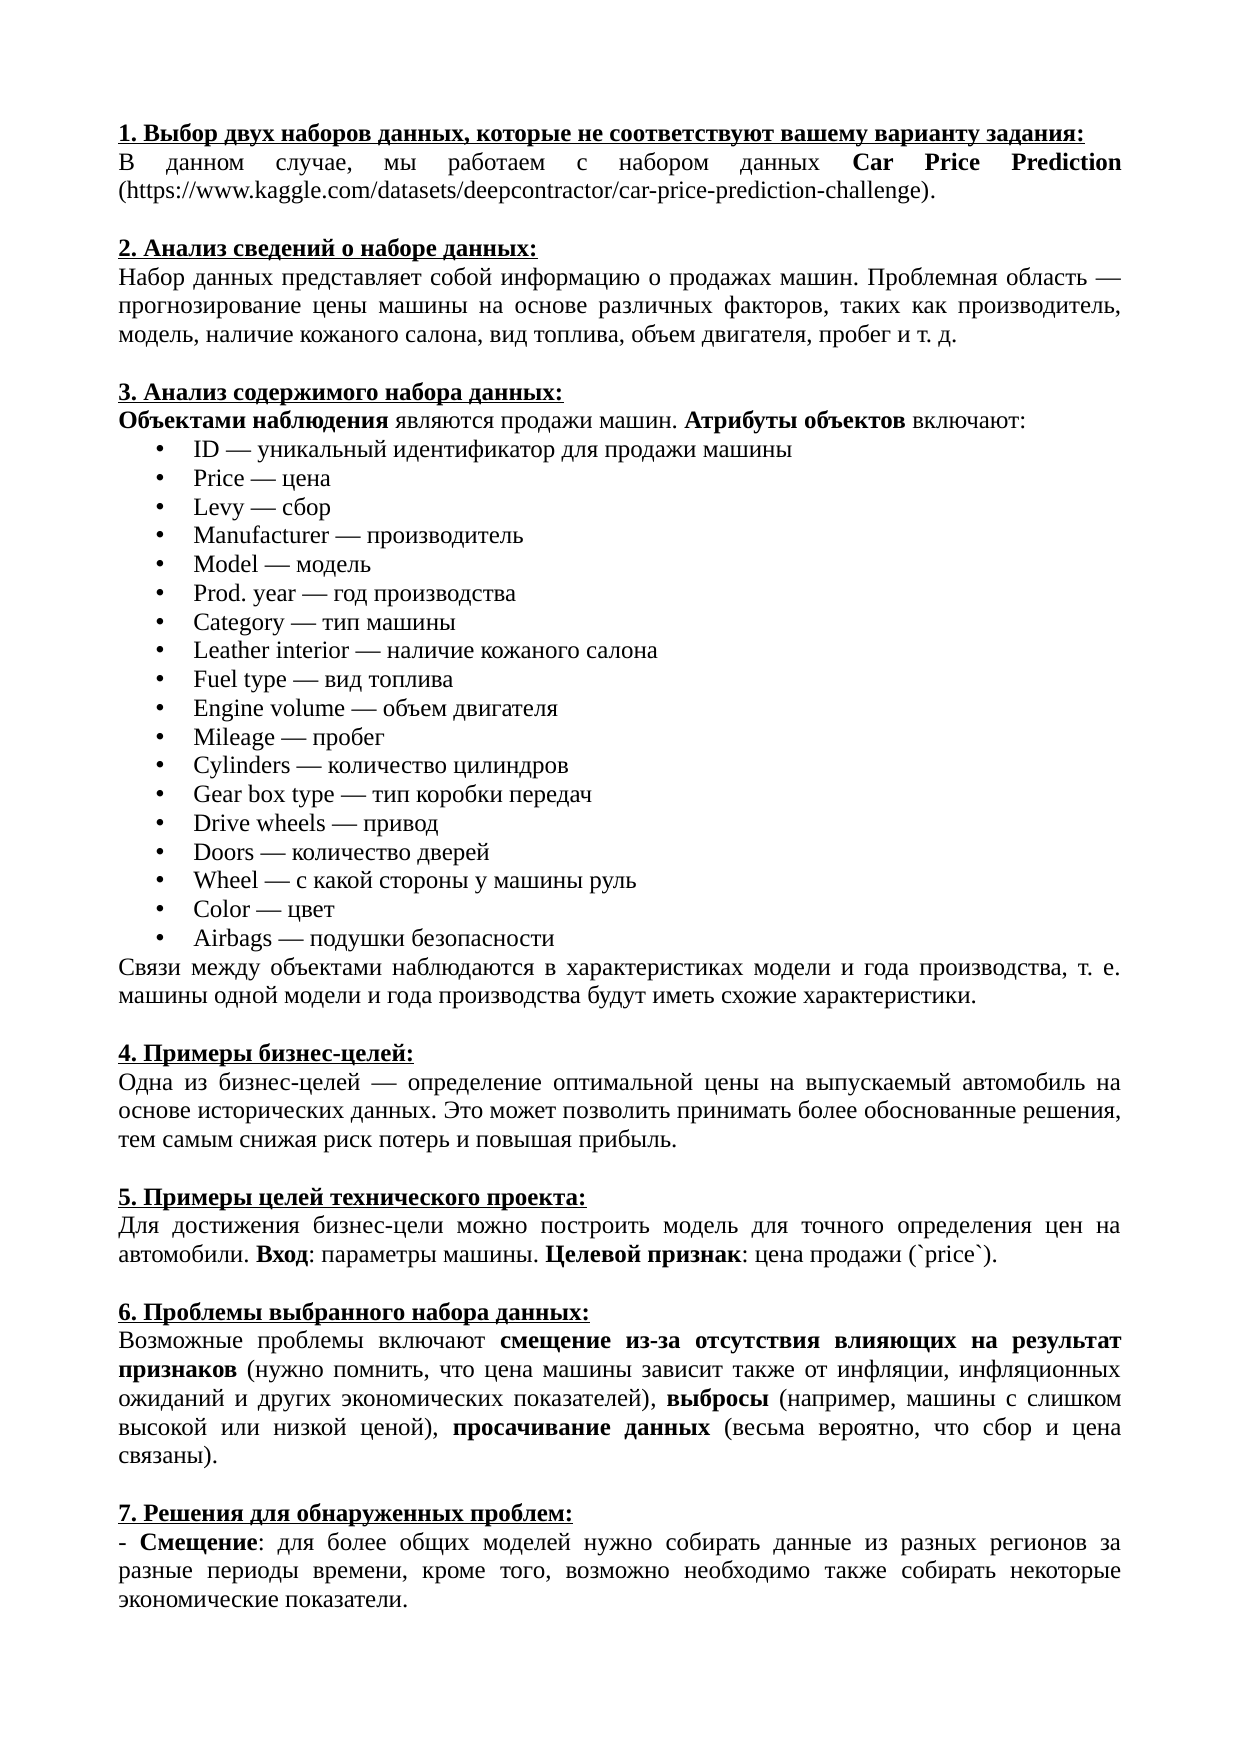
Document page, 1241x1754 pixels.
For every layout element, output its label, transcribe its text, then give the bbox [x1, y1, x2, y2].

list Levy — сбор [156, 492, 1122, 521]
text 4. Примеры бизнес-целей: [118, 1038, 1122, 1067]
text 5. Примеры целей технического проекта: [118, 1182, 1122, 1211]
text В данном случае, мы работаем с набором данных Car Price Prediction (https://www.kaggle.com/datasets/deepcontractor/car-price-prediction-challenge). [118, 147, 1122, 204]
list Cylinders — количество цилиндров [156, 751, 1122, 779]
list Color — цвет [156, 894, 1122, 923]
list Mileage — пробег [156, 722, 1122, 751]
list Leather interior — наличие кожаного салона [156, 636, 1122, 664]
text 2. Анализ сведений о наборе данных: [118, 233, 1122, 262]
text 6. Проблемы выбранного набора данных: [118, 1297, 1122, 1326]
list Engine volume — объем двигателя [156, 693, 1122, 722]
list ID — уникальный идентификатор для продажи машины [156, 434, 1122, 463]
list Model — модель [156, 549, 1122, 578]
list Price — цена [156, 463, 1122, 492]
text 1. Выбор двух наборов данных, которые не соответствуют вашему варианту задания: [118, 118, 1122, 147]
list Doors — количество дверей [156, 837, 1122, 866]
list Airbags — подушки безопасности [156, 923, 1122, 952]
list Wheel — с какой стороны у машины руль [156, 866, 1122, 894]
text 3. Анализ содержимого набора данных: [118, 377, 1122, 406]
text Возможные проблемы включают смещение из-за отсутствия влияющих на результат признаков (нужно помнить, что цена машины зависит также от инфляции, инфляционных ожиданий и других экономических показателей), выбросы (например, машины с слишком высокой или низкой ценой), просачивание данных (весьма вероятно, что сбор и цена связаны). [118, 1326, 1122, 1469]
list Drive wheels — привод [156, 808, 1122, 837]
text Одна из бизнес-целей — определение оптимальной цены на выпускаемый автомобиль на основе исторических данных. Это может позволить принимать более обоснованные решения, тем самым снижая риск потерь и повышая прибыль. [118, 1067, 1122, 1153]
text Набор данных представляет собой информацию о продажах машин. Проблемная область — прогнозирование цены машины на основе различных факторов, таких как производитель, модель, наличие кожаного салона, вид топлива, объем двигателя, пробег и т. д. [118, 262, 1122, 348]
list Category — тип машины [156, 607, 1122, 636]
text Объектами наблюдения являются продажи машин. Атрибуты объектов включают: [118, 406, 1122, 434]
list Prod. year — год производства [156, 578, 1122, 607]
list Fuel type — вид топлива [156, 664, 1122, 693]
text Связи между объектами наблюдаются в характеристиках модели и года производства, т. е. машины одной модели и года производства будут иметь схожие характеристики. [118, 952, 1122, 1009]
text - Смещение: для более общих моделей нужно собирать данные из разных регионов за разные периоды времени, кроме того, возможно необходимо также собирать некоторые экономические показатели. [118, 1527, 1122, 1613]
list Manufacturer — производитель [156, 521, 1122, 549]
text 7. Решения для обнаруженных проблем: [118, 1498, 1122, 1527]
text Для достижения бизнес-цели можно построить модель для точного определения цен на автомобили. Вход: параметры машины. Целевой признак: цена продажи (`price`). [118, 1211, 1122, 1268]
list Gear box type — тип коробки передач [156, 779, 1122, 808]
